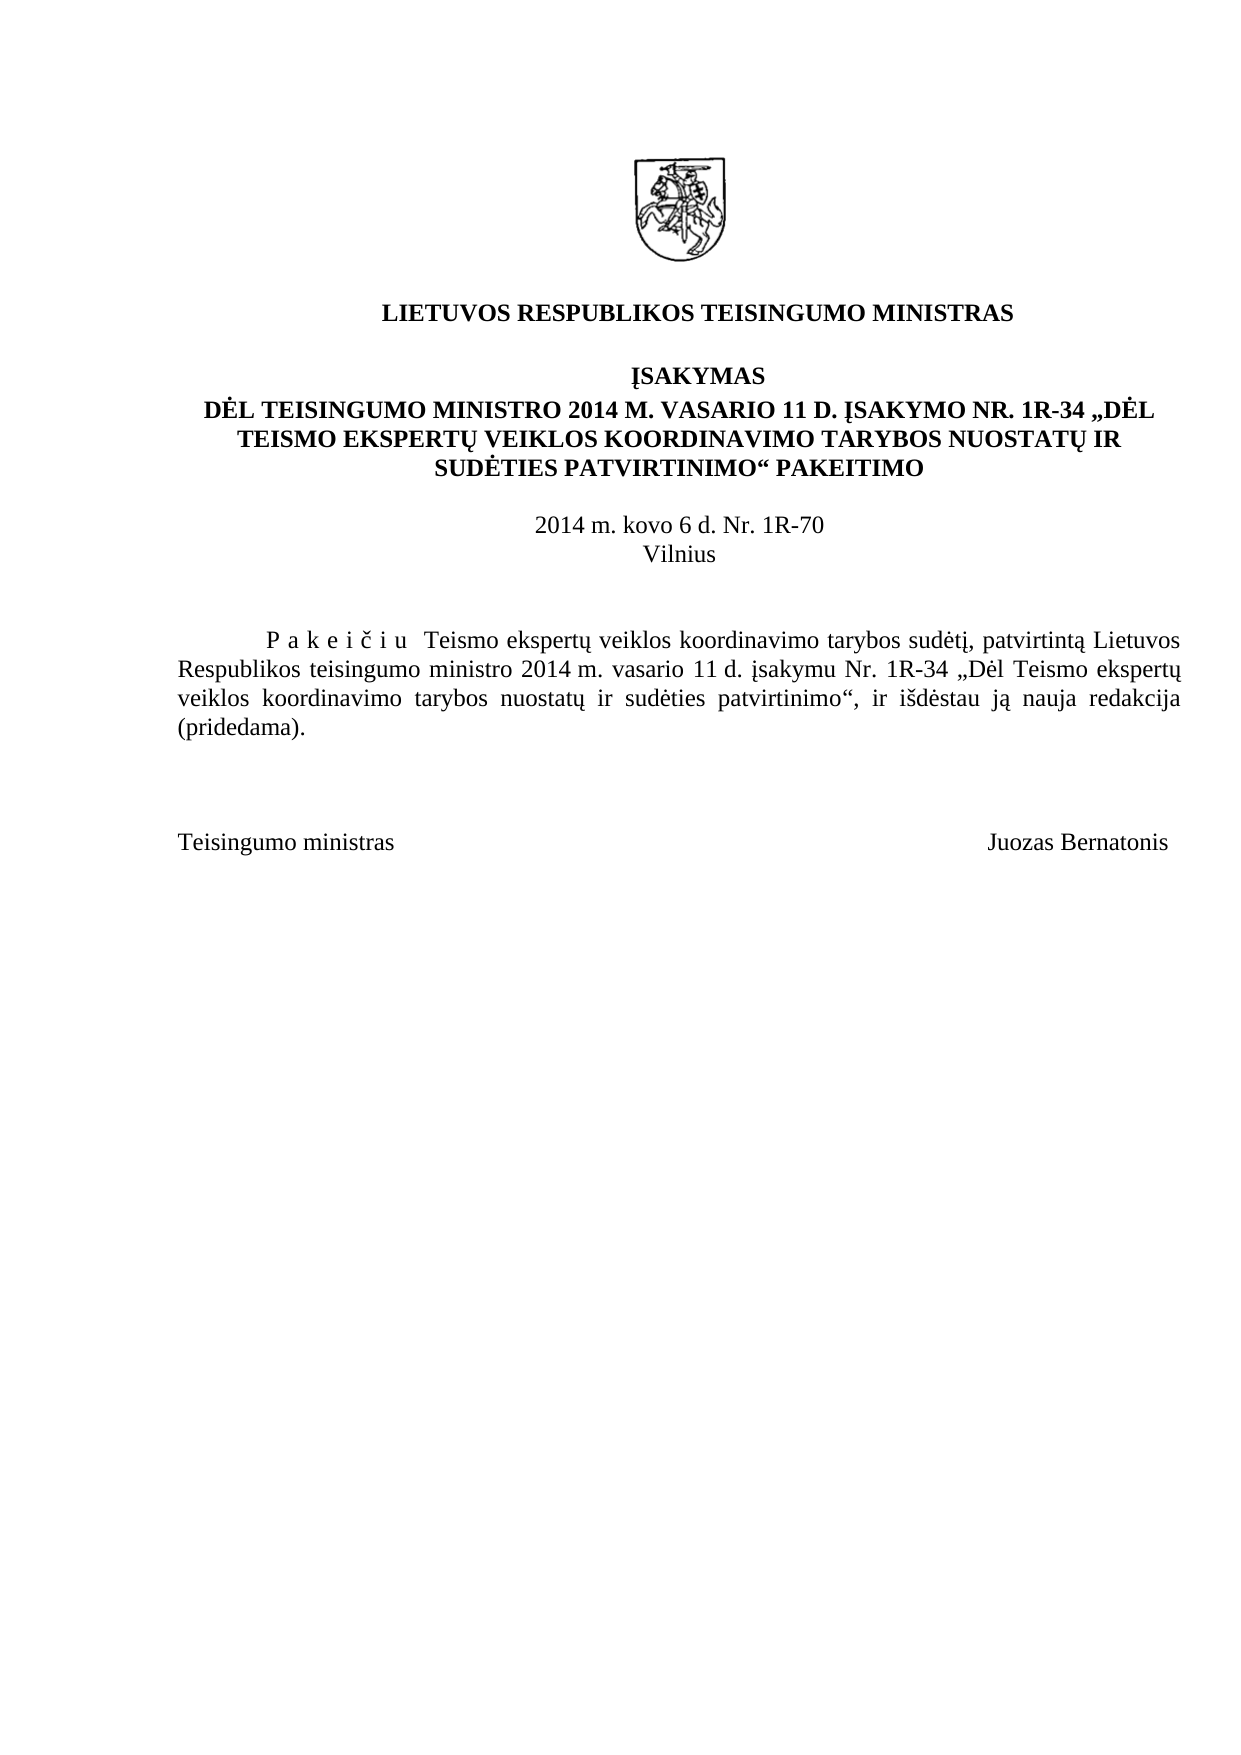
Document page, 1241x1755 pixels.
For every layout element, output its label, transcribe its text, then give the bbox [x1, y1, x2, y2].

text LIETUVOS RESPUBLIKOS TEISINGUMO MINISTRAS [177, 298, 1219, 326]
text 2014 m. kovo 6 d. Nr. 1R-70 [177, 510, 1181, 539]
text ĮSAKYMAS [177, 361, 1219, 389]
text P a k e i č i u Teismo ekspertų veiklos koordinavimo tarybos sudėtį, patvirtintą Lietuvos Respublikos teisingumo ministro 2014 m. vasario 11 d. įsakymu Nr. 1R-34 „Dėl Teismo ekspertų veiklos koordinavimo tarybos nuostatų ir sudėties patvirtinimo“, ir išdėstau ją nauja redakcija (pridedama). [177, 625, 1181, 740]
text Vilnius [177, 539, 1181, 568]
text Teisingumo ministras Juozas Bernatonis [177, 827, 1181, 855]
text DĖL TEISINGUMO MINISTRO 2014 M. vasario 11 D. ĮSAKYMO Nr. 1R-34 „dėl TEISMO EKSPERTŲ VEIKLOS KOORDINAVIMO TARYBOS NUOSTATŲ IR SUDĖTIES PATVIRTINIMO“ PAKEITIMO [177, 395, 1181, 482]
